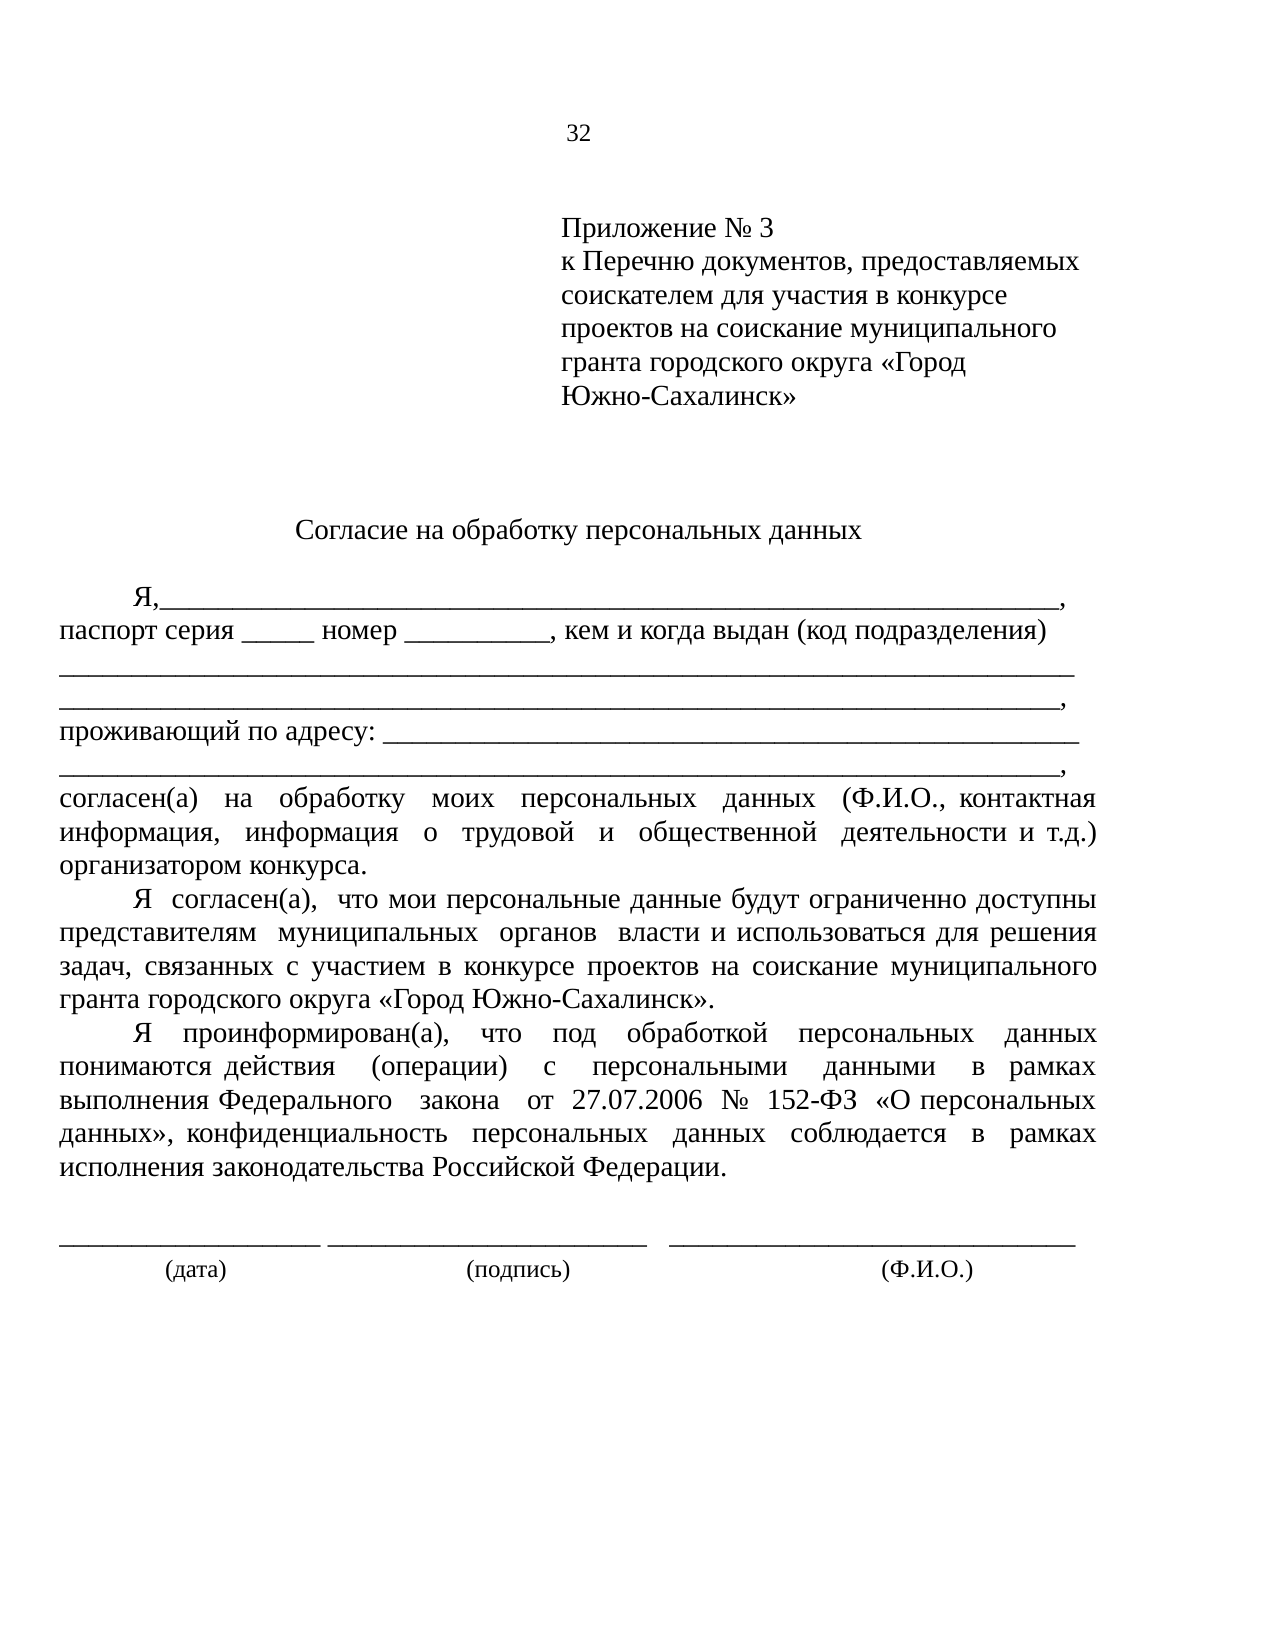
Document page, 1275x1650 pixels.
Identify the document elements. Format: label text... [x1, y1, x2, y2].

text Я,______________________________________________________________, [59, 579, 1098, 613]
table_header Приложение № 3 к Перечню документов, предоставляемых соискателем для участия в конкурсе проектов на соискание муниципального гранта городского округа «Город Южно-Сахалинск» [561, 210, 1098, 411]
text _____________________________________________________________________, [59, 747, 1098, 780]
text Я согласен(а), что мои персональные данные будут ограниченно доступны представителям муниципальных органов власти и использоваться для решения задач, связанных с участием в конкурсе проектов на соискание муниципального гранта городского округа «Город Южно-Сахалинск». [59, 881, 1098, 1015]
text (дата) (подпись) (Ф.И.О.) [59, 1250, 1098, 1283]
text паспорт серия _____ номер __________, кем и когда выдан (код подразделения) [59, 613, 1098, 646]
table_header [59, 210, 561, 411]
text Согласие на обработку персональных данных [59, 512, 1098, 546]
text проживающий по адресу: ________________________________________________ [59, 713, 1098, 747]
text ______________________________________________________________________ [59, 646, 1098, 680]
text согласен(а) на обработку моих персональных данных (Ф.И.О., контактная информация, информация о трудовой и общественной деятельности и т.д.) организатором конкурса. [59, 780, 1098, 881]
text __________________ ______________________ ____________________________ [59, 1216, 1098, 1250]
text Я проинформирован(а), что под обработкой персональных данных понимаются действия (операции) с персональными данными в рамках выполнения Федерального закона от 27.07.2006 № 152-ФЗ «О персональных данных», конфиденциальность персональных данных соблюдается в рамках исполнения законодательства Российской Федерации. [59, 1015, 1098, 1183]
text _____________________________________________________________________, [59, 680, 1098, 713]
